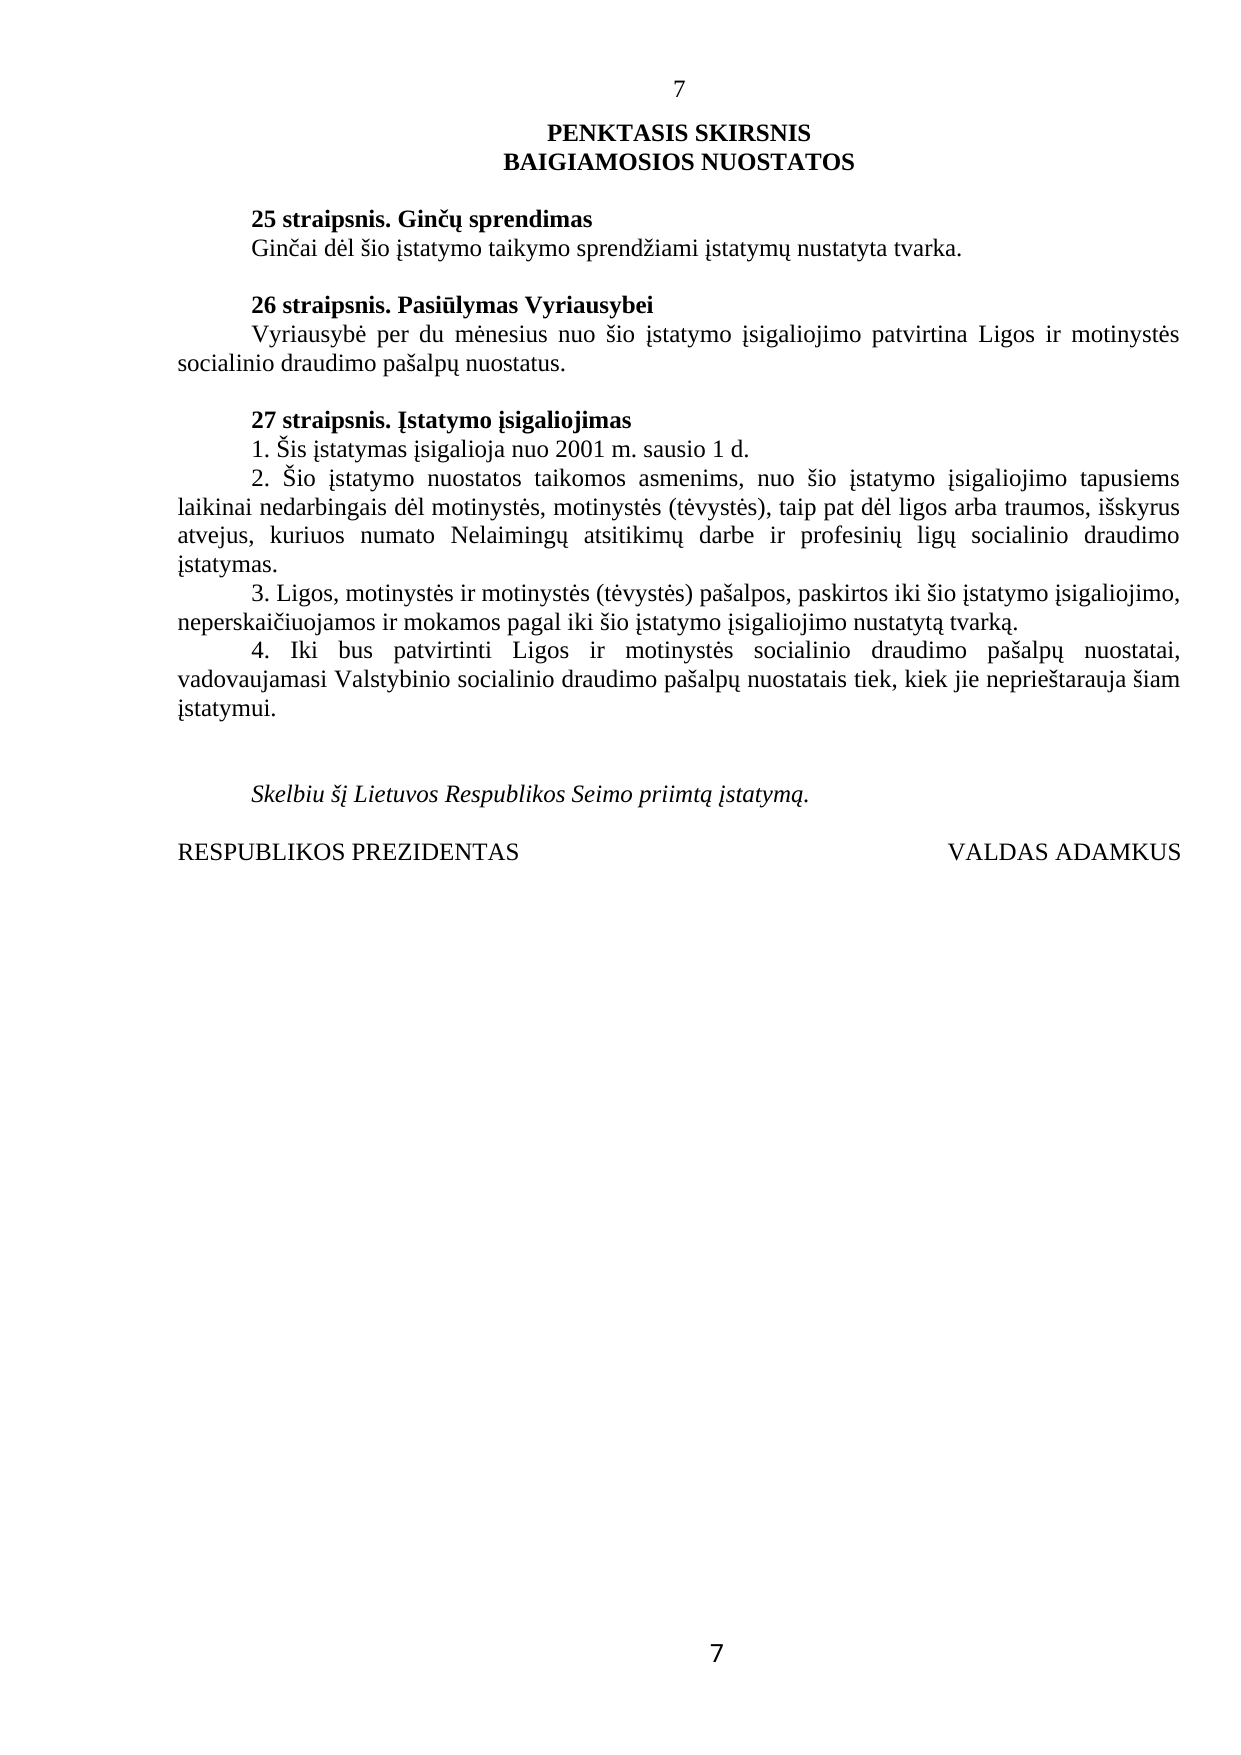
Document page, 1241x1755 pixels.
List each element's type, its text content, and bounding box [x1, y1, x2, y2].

text Skelbiu šį Lietuvos Respublikos Seimo priimtą įstatymą. [177, 779, 1181, 808]
text RESPUBLIKOS PREZIDENTAS VALDAS ADAMKUS [177, 837, 1181, 866]
text Vyriausybė per du mėnesius nuo šio įstatymo įsigaliojimo patvirtina Ligos ir motinystės socialinio draudimo pašalpų nuostatus. [177, 319, 1181, 377]
text 25 straipsnis. Ginčų sprendimas [177, 204, 1181, 233]
text 1. Šis įstatymas įsigalioja nuo 2001 m. sausio 1 d. [177, 434, 1181, 463]
text 26 straipsnis. Pasiūlymas Vyriausybei [177, 291, 1181, 319]
text Ginčai dėl šio įstatymo taikymo sprendžiami įstatymų nustatyta tvarka. [177, 233, 1181, 262]
subtitle BAIGIAMOSIOS NUOSTATOS [177, 147, 1181, 176]
text 3. Ligos, motinystės ir motinystės (tėvystės) pašalpos, paskirtos iki šio įstatymo įsigaliojimo, neperskaičiuojamos ir mokamos pagal iki šio įstatymo įsigaliojimo nustatytą tvarką. [177, 578, 1181, 636]
text 4. Iki bus patvirtinti Ligos ir motinystės socialinio draudimo pašalpų nuostatai, vadovaujamasi Valstybinio socialinio draudimo pašalpų nuostatais tiek, kiek jie neprieštarauja šiam įstatymui. [177, 636, 1181, 722]
text 27 straipsnis. Įstatymo įsigaliojimas [177, 406, 1181, 434]
subtitle PENKTASIS SKIRSNIS [177, 118, 1181, 147]
text 2. Šio įstatymo nuostatos taikomos asmenims, nuo šio įstatymo įsigaliojimo tapusiems laikinai nedarbingais dėl motinystės, motinystės (tėvystės), taip pat dėl ligos arba traumos, išskyrus atvejus, kuriuos numato Nelaimingų atsitikimų darbe ir profesinių ligų socialinio draudimo įstatymas. [177, 463, 1181, 578]
